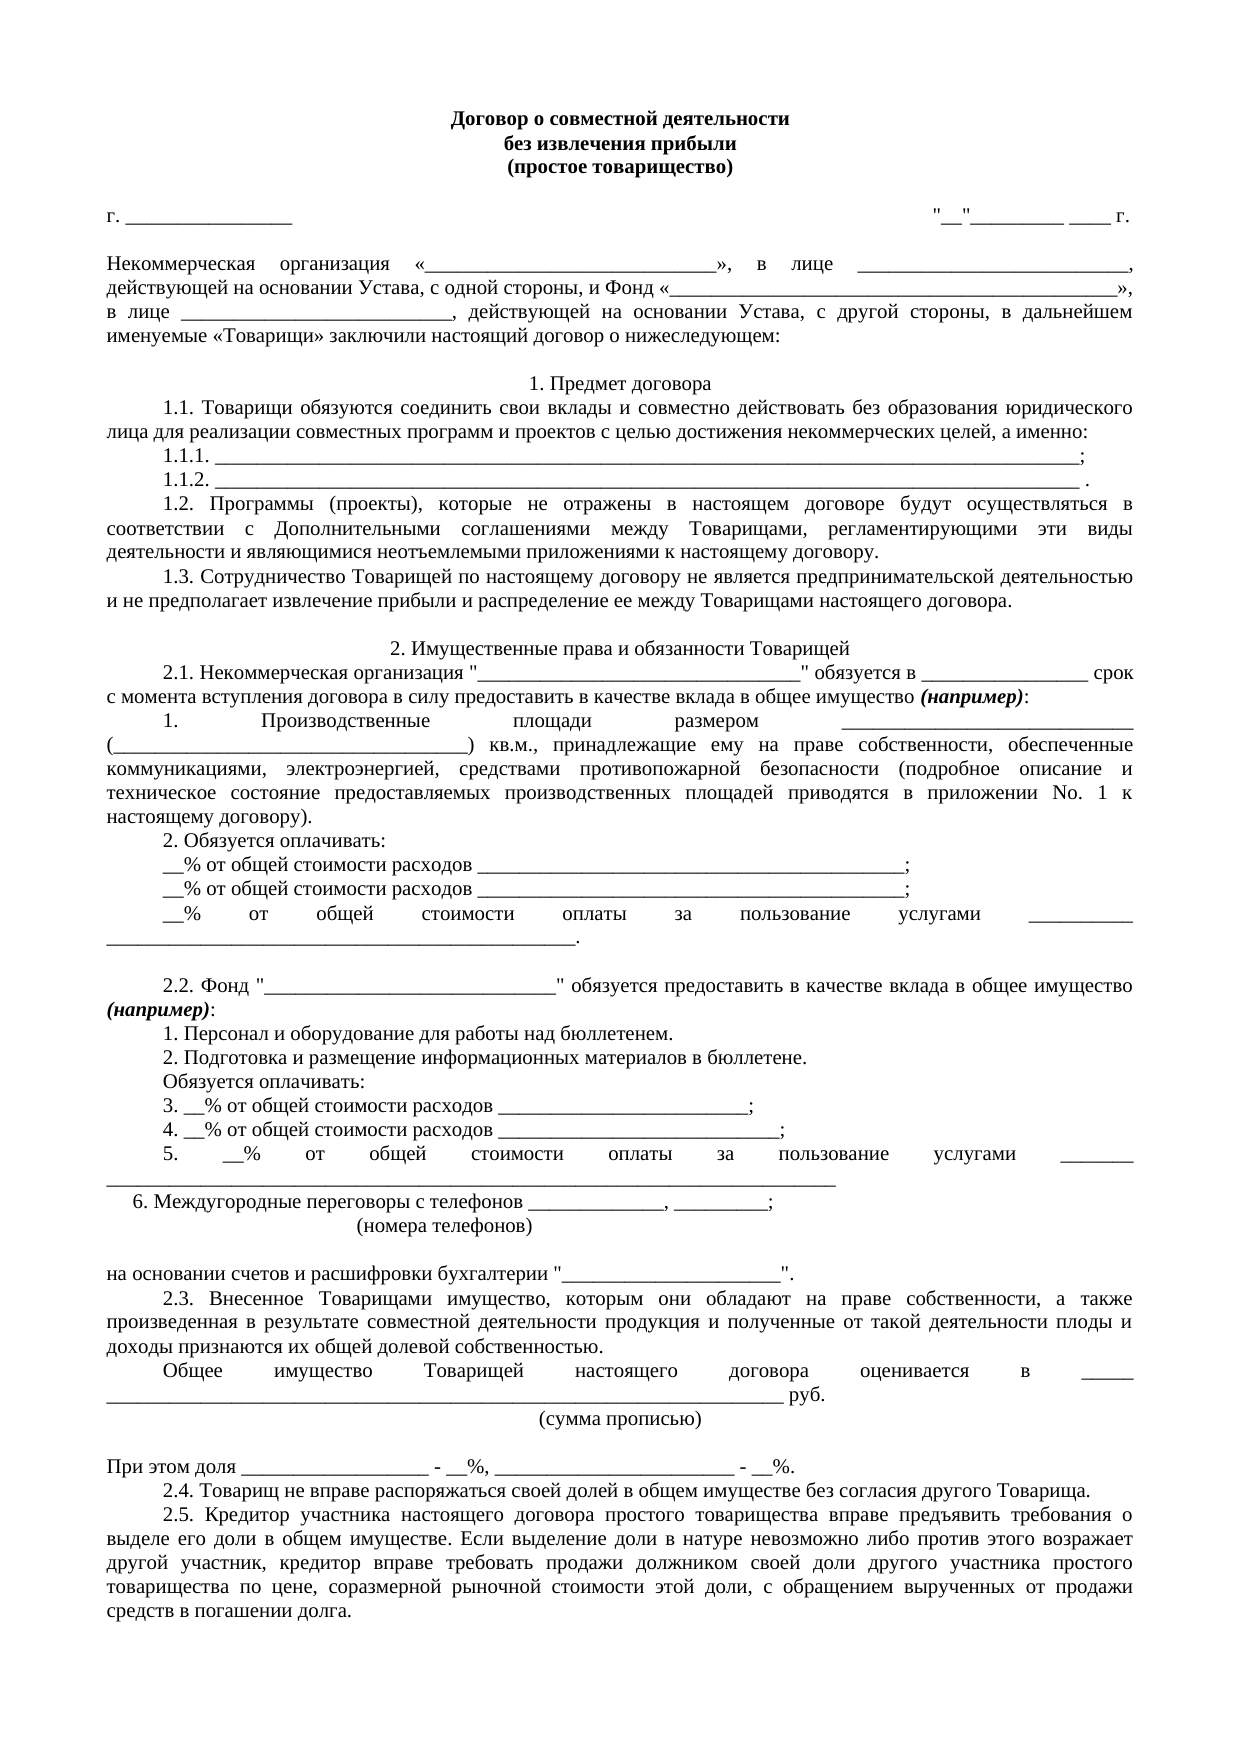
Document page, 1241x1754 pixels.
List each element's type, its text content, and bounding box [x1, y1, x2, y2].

text 4. __% от общей стоимости расходов ___________________________; [106, 1117, 1134, 1141]
text 1.1. Товарищи обязуются соединить свои вклады и совместно действовать без образования юридического лица для реализации совместных программ и проектов с целью достижения некоммерческих целей, а именно: [106, 395, 1134, 443]
text 5. __% от общей стоимости оплаты за пользование услугами _______ ______________________________________________________________________ [106, 1141, 1134, 1189]
text Обязуется оплачивать: [106, 1069, 1134, 1093]
text (сумма прописью) [106, 1406, 1134, 1430]
text 1. Персонал и оборудование для работы над бюллетенем. [106, 1021, 1134, 1045]
text 2.2. Фонд "____________________________" обязуется предоставить в качестве вклада в общее имущество (например): [106, 973, 1134, 1021]
text 1. Производственные площади размером ____________________________ (__________________________________) кв.м., принадлежащие ему на праве собственности, обеспеченные коммуникациями, электроэнергией, средствами противопожарной безопасности (подробное описание и техническое состояние предоставляемых производственных площадей приводятся в приложении Nо. 1 к настоящему договору). [106, 708, 1134, 828]
text 2.1. Некоммерческая организация "_______________________________" обязуется в ________________ срок с момента вступления договора в силу предоставить в качестве вклада в общее имущество (например): [106, 660, 1134, 708]
text 1.1.2. ___________________________________________________________________________________ . [106, 467, 1134, 491]
text 2.4. Товарищ не вправе распоряжаться своей долей в общем имуществе без согласия другого Товарища. [106, 1478, 1134, 1502]
text (номера телефонов) [106, 1213, 1134, 1237]
text При этом доля __________________ - __%, _______________________ - __%. [106, 1454, 1134, 1478]
text 2. Имущественные права и обязанности Товарищей [106, 636, 1134, 660]
text Договор о совместной деятельности [106, 106, 1134, 130]
text __% от общей стоимости расходов _________________________________________; [106, 876, 1134, 900]
text 1.3. Сотрудничество Товарищей по настоящему договору не является предпринимательской деятельностью и не предполагает извлечение прибыли и распределение ее между Товарищами настоящего договора. [106, 563, 1134, 612]
text (простое товарищество) [106, 154, 1134, 178]
text г. ________________ "__"_________ ____ г. [106, 203, 1134, 227]
text Общее имущество Товарищей настоящего договора оценивается в _____ _________________________________________________________________ руб. [106, 1358, 1134, 1406]
text 2.3. Внесенное Товарищами имущество, которым они обладают на праве собственности, а также произведенная в результате совместной деятельности продукция и полученные от такой деятельности плоды и доходы признаются их общей долевой собственностью. [106, 1285, 1134, 1358]
text __% от общей стоимости расходов _________________________________________; [106, 852, 1134, 876]
text 1. Предмет договора [106, 371, 1134, 395]
text 2.5. Кредитор участника настоящего договора простого товарищества вправе предъявить требования о выделе его доли в общем имуществе. Если выделение доли в натуре невозможно либо против этого возражает другой участник, кредитор вправе требовать продажи должником своей доли другого участника простого товарищества по цене, соразмерной рыночной стоимости этой доли, с обращением вырученных от продажи средств в погашении долга. [106, 1502, 1134, 1622]
text 1.2. Программы (проекты), которые не отражены в настоящем договоре будут осуществляться в соответствии с Дополнительными соглашениями между Товарищами, регламентирующими эти виды деятельности и являющимися неотъемлемыми приложениями к настоящему договору. [106, 491, 1134, 563]
text __% от общей стоимости оплаты за пользование услугами __________ _____________________________________________. [106, 900, 1134, 948]
text 1.1.1. ___________________________________________________________________________________; [106, 443, 1134, 467]
text 2. Подготовка и размещение информационных материалов в бюллетене. [106, 1045, 1134, 1069]
text без извлечения прибыли [106, 130, 1134, 154]
text Некоммерческая организация «____________________________», в лице __________________________, действующей на основании Устава, с одной стороны, и Фонд «___________________________________________», в лице __________________________, действующей на основании Устава, с другой стороны, в дальнейшем именуемые «Товарищи» заключили настоящий договор о нижеследующем: [106, 251, 1134, 347]
text на основании счетов и расшифровки бухгалтерии "_____________________". [106, 1261, 1134, 1285]
text 3. __% от общей стоимости расходов ________________________; [106, 1093, 1134, 1117]
text 2. Обязуется оплачивать: [106, 828, 1134, 852]
text 6. Междугородные переговоры с телефонов _____________, _________; [106, 1189, 1134, 1213]
